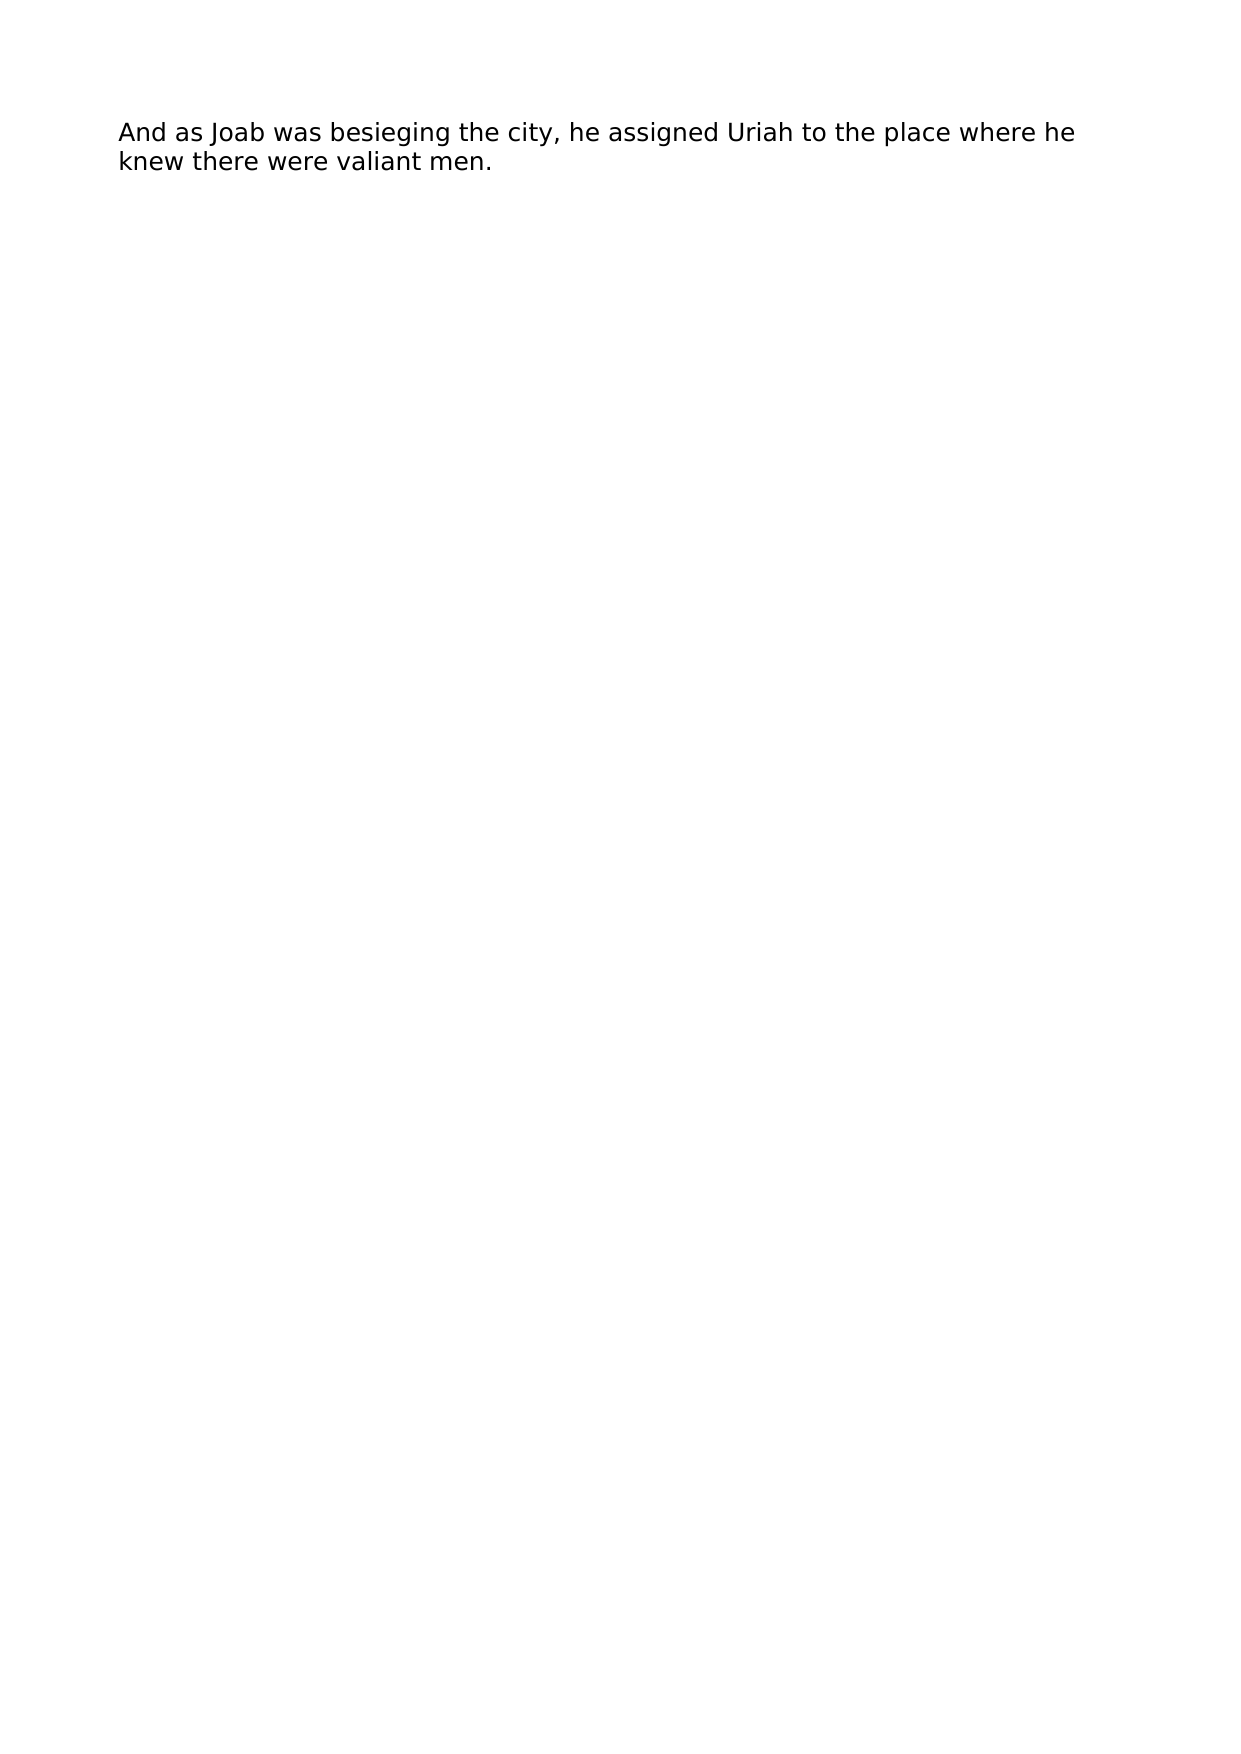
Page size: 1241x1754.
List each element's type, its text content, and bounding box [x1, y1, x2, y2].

text And as Joab was besieging the city, he assigned Uriah to the place where he knew there were valiant men. [118, 118, 1122, 176]
